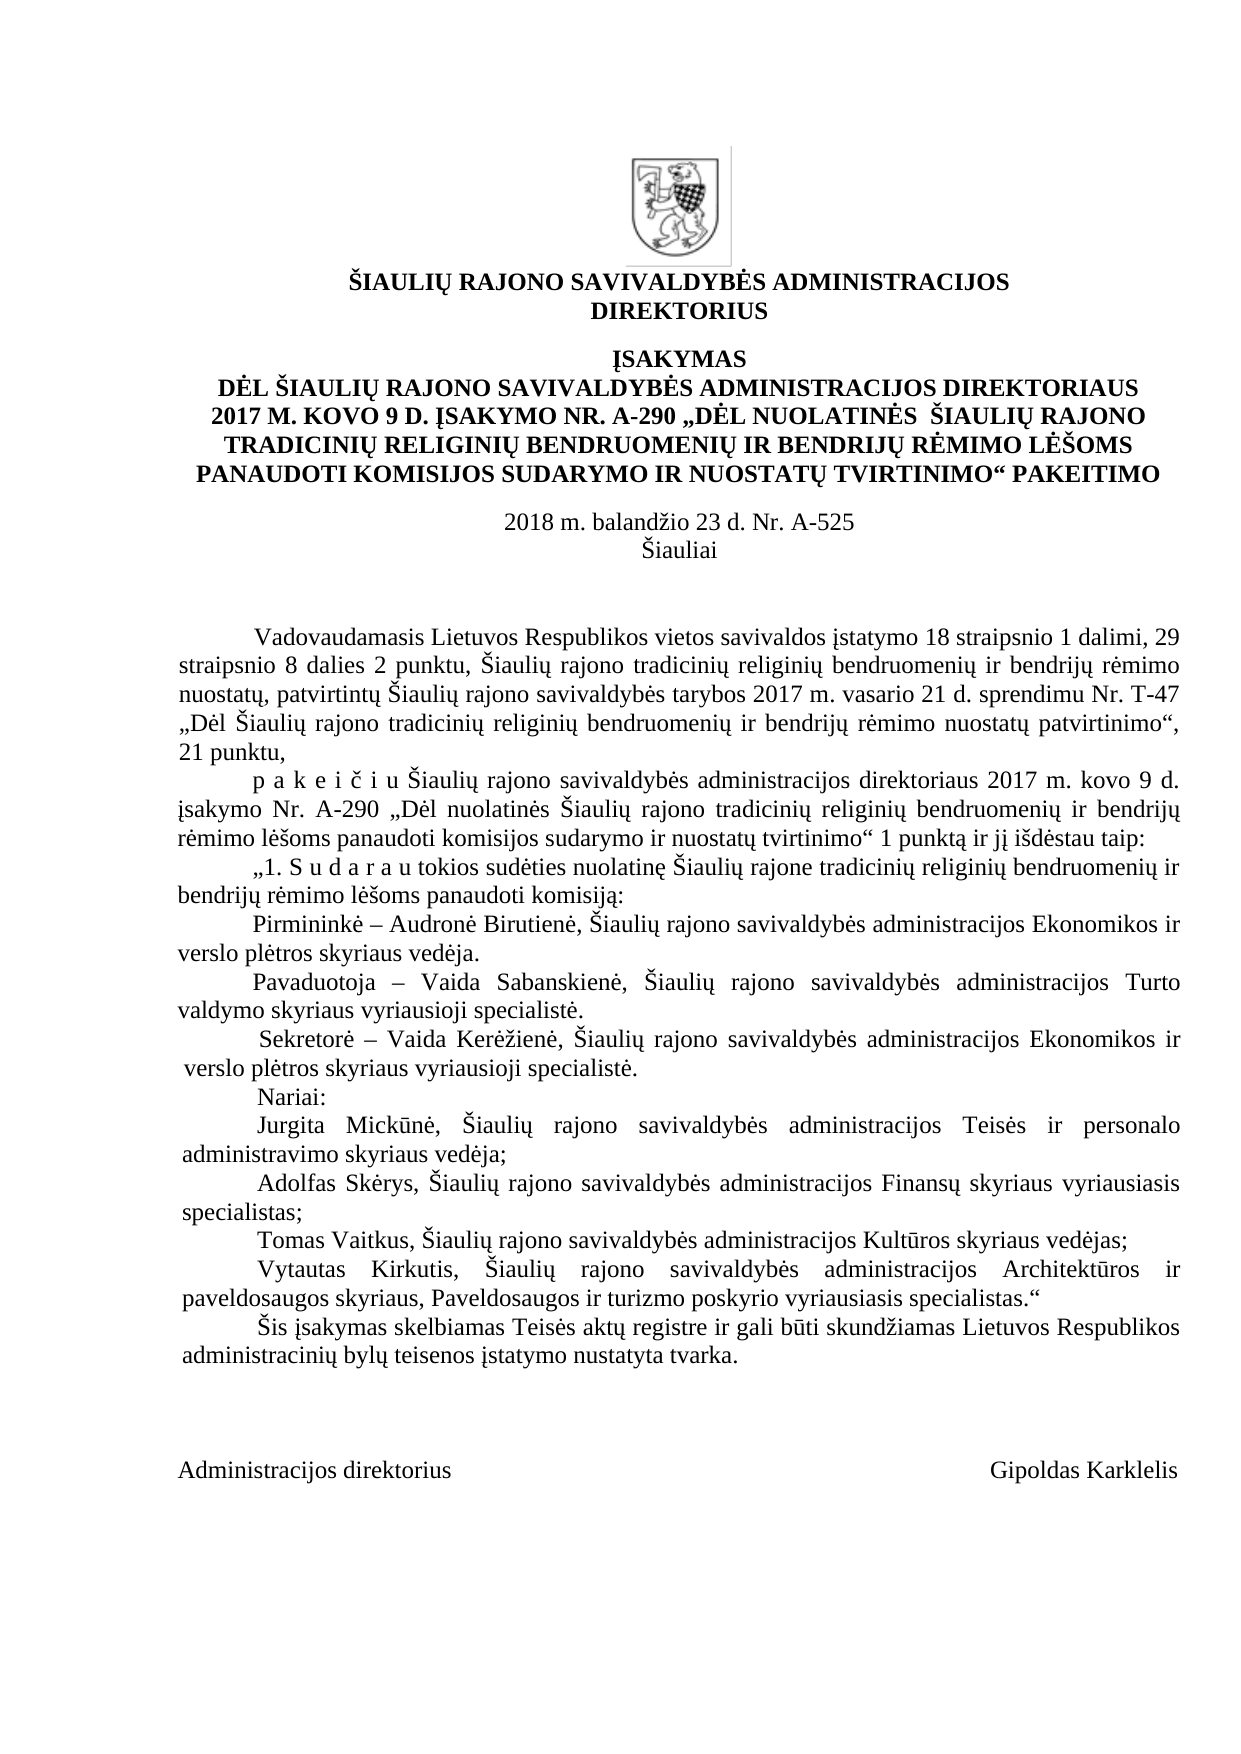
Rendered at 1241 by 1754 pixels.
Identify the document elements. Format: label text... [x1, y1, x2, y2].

text ŠIAULIŲ RAJONO SAVIVALDYBĖS ADMINISTRACIJOS [177, 267, 1181, 296]
text Vytautas Kirkutis, Šiaulių rajono savivaldybės administracijos Architektūros ir paveldosaugos skyriaus, Paveldosaugos ir turizmo poskyrio vyriausiasis specialistas.“ [182, 1254, 1181, 1312]
text DIREKTORIUS [177, 296, 1181, 325]
text Šis įsakymas skelbiamas Teisės aktų registre ir gali būti skundžiamas Lietuvos Respublikos administracinių bylų teisenos įstatymo nustatyta tvarka. [182, 1312, 1181, 1369]
text Nariai: [182, 1082, 1181, 1111]
text Jurgita Mickūnė, Šiaulių rajono savivaldybės administracijos Teisės ir personalo administravimo skyriaus vedėja; [182, 1111, 1181, 1168]
text ĮSAKYMAS [177, 344, 1181, 373]
text „1. S u d a r a u tokios sudėties nuolatinę Šiaulių rajone tradicinių religinių bendruomenių ir bendrijų rėmimo lėšoms panaudoti komisiją: [177, 852, 1181, 909]
text Sekretorė – Vaida Kerėžienė, Šiaulių rajono savivaldybės administracijos Ekonomikos ir verslo plėtros skyriaus vyriausioji specialistė. [183, 1024, 1181, 1082]
text DĖL ŠIAULIŲ RAJONO SAVIVALDYBĖS ADMINISTRACIJOS DIREKTORIAUS 2017 M. KOVO 9 D. ĮSAKYMO NR. A-290 „DĖL NUOLATINĖS ŠIAULIŲ RAJONO TRADICINIŲ RELIGINIŲ BENDRUOMENIŲ IR BENDRIJŲ RĖMIMO LĖŠOMS PANAUDOTI KOMISIJOS SUDARYMO IR NUOSTATŲ TVIRTINIMO“ PAKEITIMO [177, 373, 1179, 488]
text Šiauliai [177, 536, 1181, 564]
text 2018 m. balandžio 23 d. Nr. A-525 [177, 507, 1181, 536]
text Vadovaudamasis Lietuvos Respublikos vietos savivaldos įstatymo 18 straipsnio 1 dalimi, 29 straipsnio 8 dalies 2 punktu, Šiaulių rajono tradicinių religinių bendruomenių ir bendrijų rėmimo nuostatų, patvirtintų Šiaulių rajono savivaldybės tarybos 2017 m. vasario 21 d. sprendimu Nr. T-47 „Dėl Šiaulių rajono tradicinių religinių bendruomenių ir bendrijų rėmimo nuostatų patvirtinimo“, 21 punktu, [179, 622, 1181, 766]
text Pirmininkė – Audronė Birutienė, Šiaulių rajono savivaldybės administracijos Ekonomikos ir verslo plėtros skyriaus vedėja. [177, 909, 1181, 967]
text Pavaduotoja – Vaida Sabanskienė, Šiaulių rajono savivaldybės administracijos Turto valdymo skyriaus vyriausioji specialistė. [177, 967, 1181, 1024]
text Tomas Vaitkus, Šiaulių rajono savivaldybės administracijos Kultūros skyriaus vedėjas; [182, 1226, 1181, 1254]
text Adolfas Skėrys, Šiaulių rajono savivaldybės administracijos Finansų skyriaus vyriausiasis specialistas; [182, 1168, 1181, 1226]
text p a k e i č i u Šiaulių rajono savivaldybės administracijos direktoriaus 2017 m. kovo 9 d. įsakymo Nr. A-290 „Dėl nuolatinės Šiaulių rajono tradicinių religinių bendruomenių ir bendrijų rėmimo lėšoms panaudoti komisijos sudarymo ir nuostatų tvirtinimo“ 1 punktą ir jį išdėstau taip: [177, 766, 1181, 852]
text Administracijos direktorius Gipoldas Karklelis [177, 1456, 1181, 1484]
